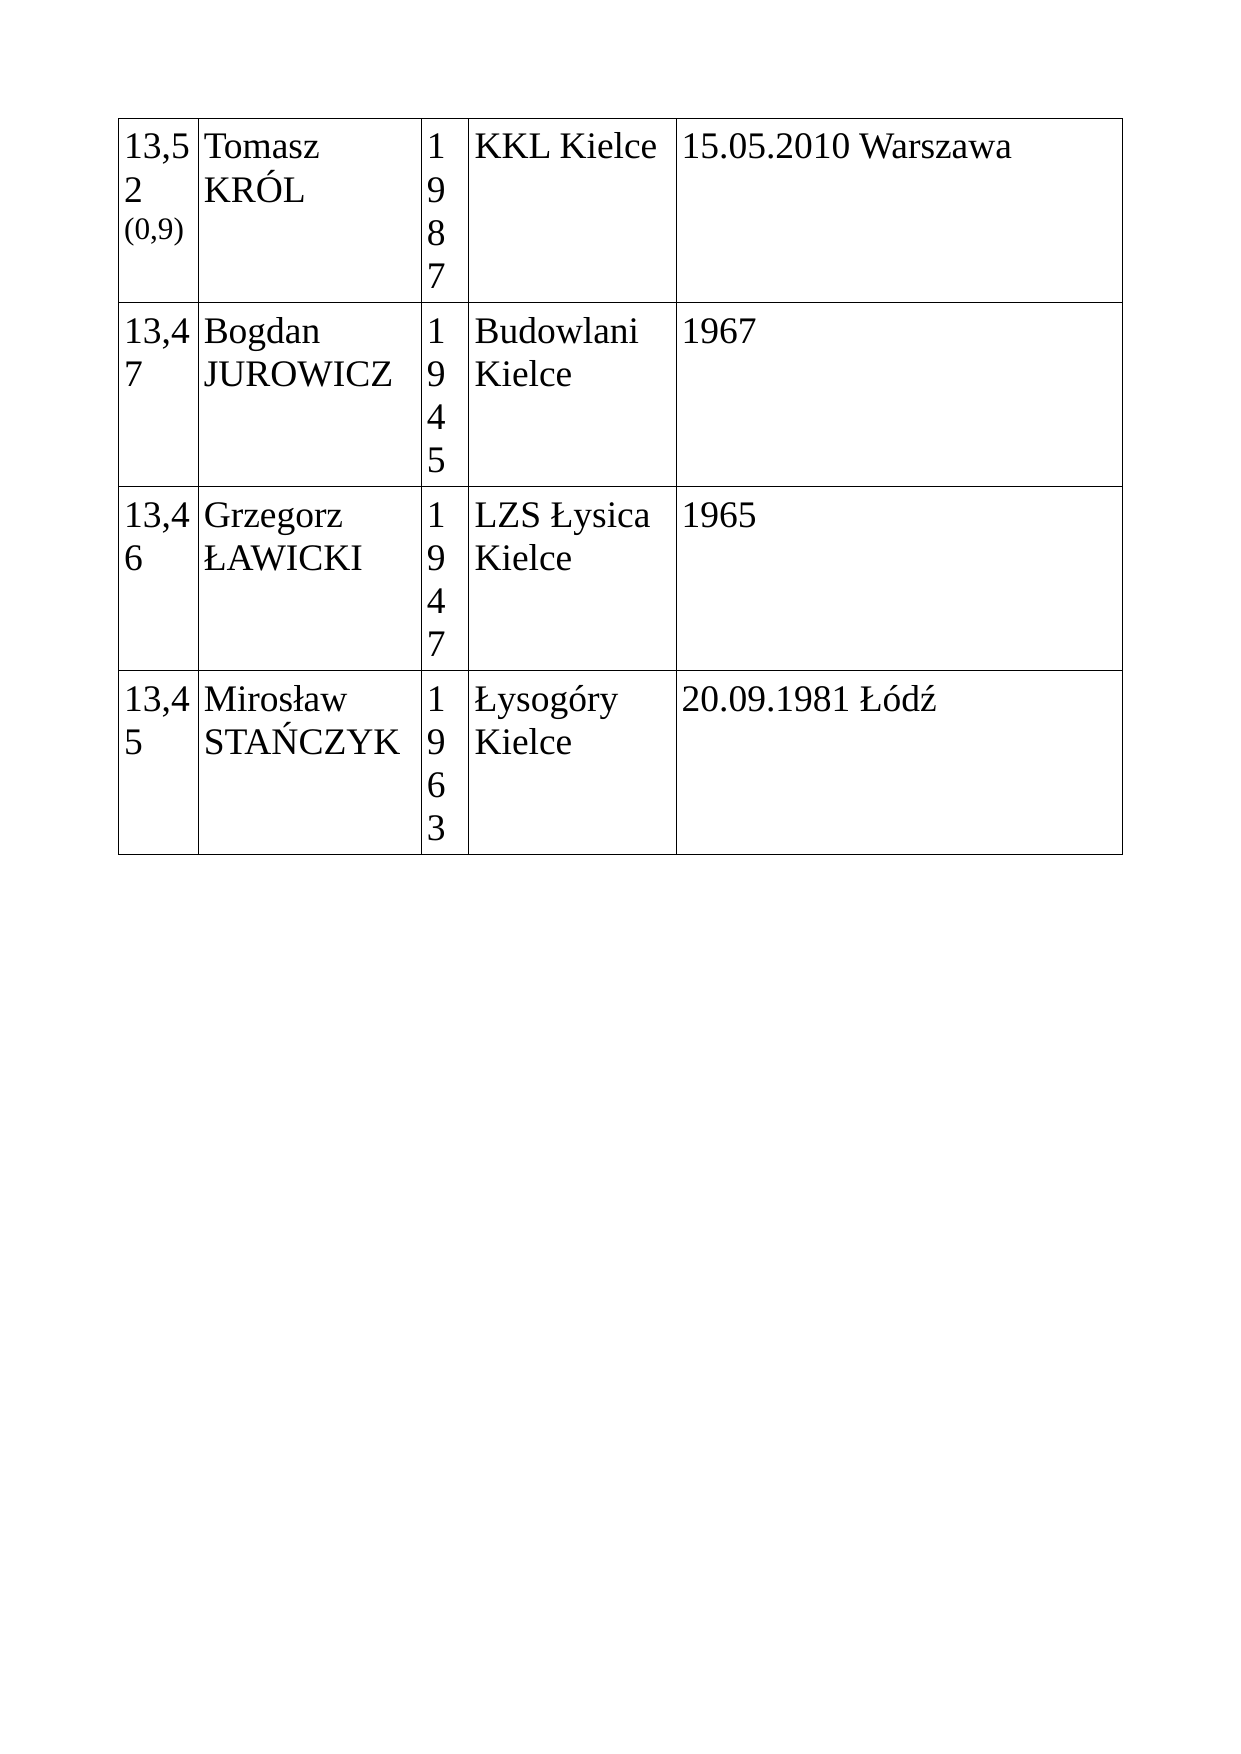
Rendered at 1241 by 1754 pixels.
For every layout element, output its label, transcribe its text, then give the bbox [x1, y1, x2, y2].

table_cell 1947 [422, 487, 468, 670]
table_cell 1965 [677, 487, 1122, 670]
table_cell 20.09.1981 Łódź [677, 671, 1122, 854]
table_cell 13,46 [119, 487, 198, 670]
table_cell Mirosław STAŃCZYK [199, 671, 421, 854]
table_cell 1963 [422, 671, 468, 854]
table_cell Bogdan JUROWICZ [199, 303, 421, 486]
table_cell LZS Łysica Kielce [469, 487, 676, 670]
table_cell Tomasz KRÓL [199, 119, 421, 302]
table_cell Łysogóry Kielce [469, 671, 676, 854]
table_cell KKL Kielce [469, 119, 676, 302]
table_cell 1987 [422, 119, 468, 302]
table_cell 13,45 [119, 671, 198, 854]
table_cell Grzegorz ŁAWICKI [199, 487, 421, 670]
table_cell 1967 [677, 303, 1122, 486]
table_cell Budowlani Kielce [469, 303, 676, 486]
table_cell 15.05.2010 Warszawa [677, 119, 1122, 302]
table_cell 13,52 (0,9) [119, 119, 198, 302]
table_cell 1945 [422, 303, 468, 486]
table_cell 13,47 [119, 303, 198, 486]
